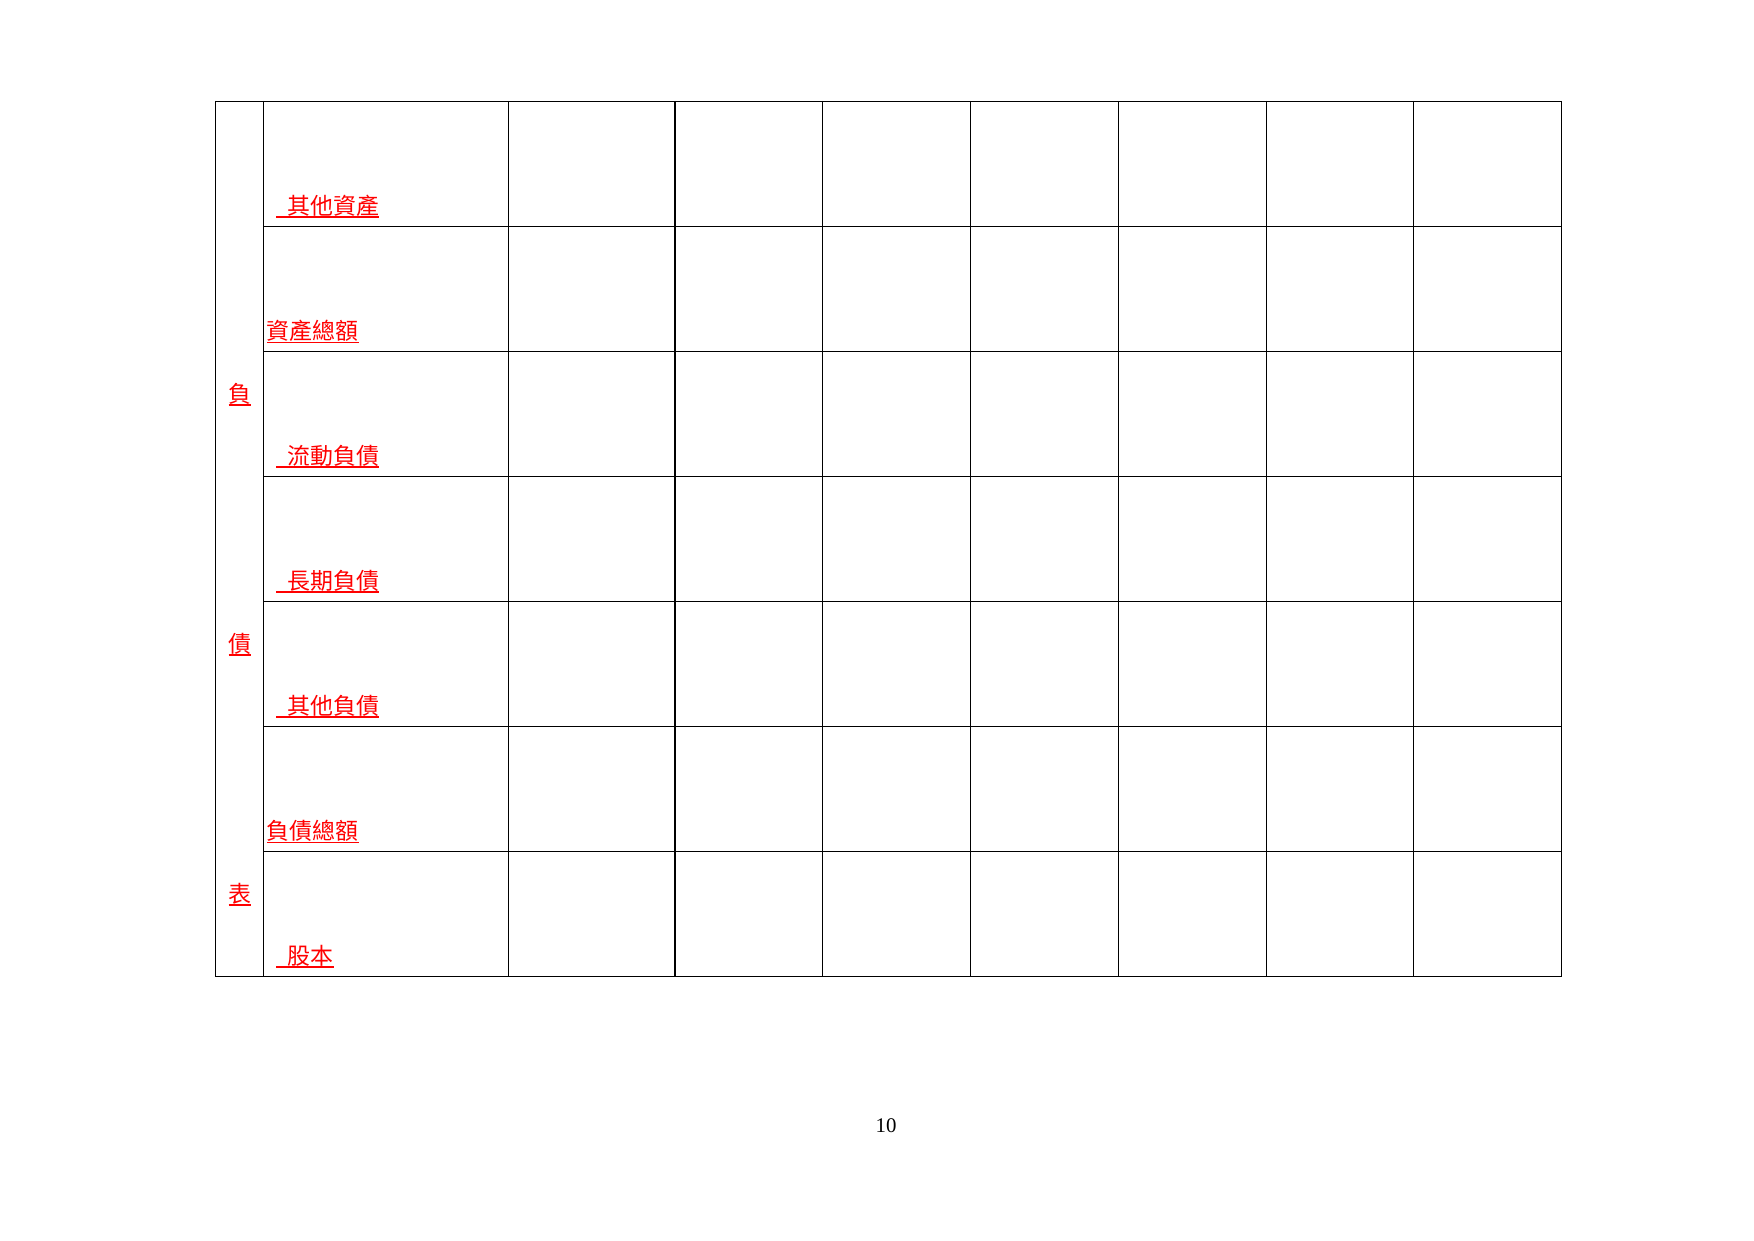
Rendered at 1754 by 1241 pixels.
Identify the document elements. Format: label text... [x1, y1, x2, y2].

table_cell [676, 352, 822, 476]
table_cell [971, 602, 1118, 726]
table_cell 負債總額 [264, 727, 508, 851]
table_cell [1267, 352, 1413, 476]
table_cell [823, 102, 970, 226]
table_cell [823, 727, 970, 851]
table_cell [1414, 102, 1561, 226]
table_cell [1267, 227, 1413, 351]
table_cell [676, 852, 822, 976]
table_cell [1414, 852, 1561, 976]
table_cell [971, 727, 1118, 851]
table_cell [676, 727, 822, 851]
table_cell [1414, 352, 1561, 476]
table_cell [1267, 102, 1413, 226]
table_cell 資產總額 [264, 227, 508, 351]
table_cell 資 產 負 債 表 [216, 102, 263, 976]
table_cell [676, 227, 822, 351]
table_cell [509, 102, 674, 226]
table_cell [971, 352, 1118, 476]
table_cell [971, 852, 1118, 976]
table_cell [1119, 852, 1266, 976]
table_cell [971, 477, 1118, 601]
table_cell [1267, 727, 1413, 851]
table_cell 股本 [264, 852, 508, 976]
table_cell [509, 727, 674, 851]
table_cell 其他負債 [264, 602, 508, 726]
table_cell [676, 602, 822, 726]
table_cell [823, 602, 970, 726]
table_cell [823, 852, 970, 976]
table_cell [1119, 477, 1266, 601]
table_cell [823, 477, 970, 601]
table_cell [971, 227, 1118, 351]
table_cell [509, 477, 674, 601]
table_cell [1414, 227, 1561, 351]
table_cell [1414, 602, 1561, 726]
table_cell [823, 227, 970, 351]
table_cell [1119, 352, 1266, 476]
table_cell [1267, 852, 1413, 976]
table_cell [1267, 602, 1413, 726]
table_cell [509, 227, 674, 351]
table_cell [509, 602, 674, 726]
table_cell 長期負債 [264, 477, 508, 601]
table_cell [1119, 227, 1266, 351]
table_cell [1119, 727, 1266, 851]
table_cell [509, 352, 674, 476]
table_cell [676, 102, 822, 226]
table_cell [1119, 102, 1266, 226]
table_cell [676, 477, 822, 601]
table_cell [509, 852, 674, 976]
table_cell [1414, 477, 1561, 601]
table_cell [1414, 727, 1561, 851]
table_cell [1119, 602, 1266, 726]
table_cell [971, 102, 1118, 226]
table_cell [823, 352, 970, 476]
table_cell 流動負債 [264, 352, 508, 476]
table_cell [1267, 477, 1413, 601]
table_cell 其他資產 [264, 102, 508, 226]
